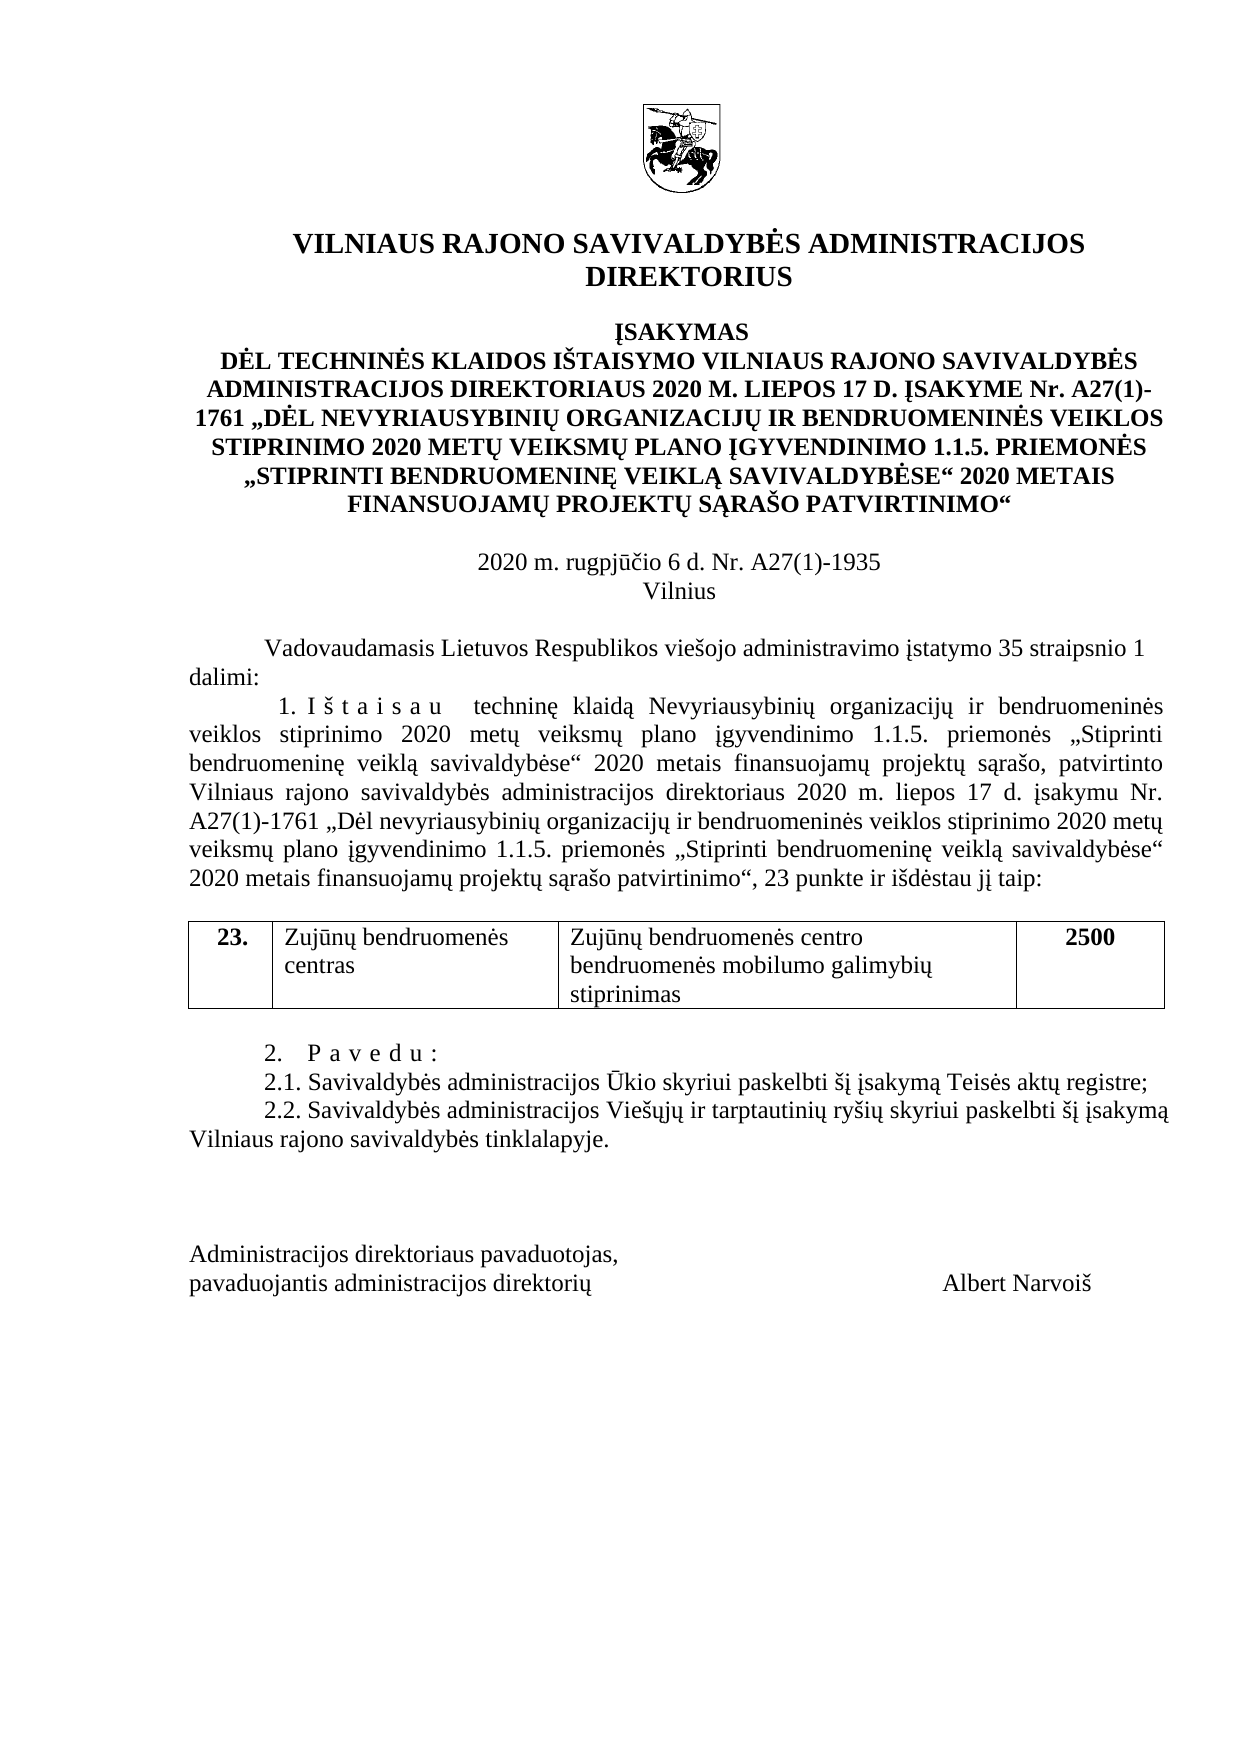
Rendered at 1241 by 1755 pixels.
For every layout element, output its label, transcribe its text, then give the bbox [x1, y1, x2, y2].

text 2.1. Savivaldybės administracijos Ūkio skyriui paskelbti šį įsakymą Teisės aktų registre; [264, 1067, 1169, 1095]
text 1. Ištaisau techninę klaidą Nevyriausybinių organizacijų ir bendruomeninės veiklos stiprinimo 2020 metų veiksmų plano įgyvendinimo 1.1.5. priemonės „Stiprinti bendruomeninę veiklą savivaldybėse“ 2020 metais finansuojamų projektų sąrašo, patvirtinto Vilniaus rajono savivaldybės administracijos direktoriaus 2020 m. liepos 17 d. įsakymu Nr. A27(1)-1761 „Dėl nevyriausybinių organizacijų ir bendruomeninės veiklos stiprinimo 2020 metų veiksmų plano įgyvendinimo 1.1.5. priemonės „Stiprinti bendruomeninę veiklą savivaldybėse“ 2020 metais finansuojamų projektų sąrašo patvirtinimo“, 23 punkte ir išdėstau jį taip: [189, 691, 1163, 892]
table_header 2500 [1017, 922, 1164, 1008]
text Administracijos direktoriaus pavaduotojas, [189, 1239, 1169, 1268]
table_header Zujūnų bendruomenės centras [273, 922, 558, 1008]
text Vadovaudamasis Lietuvos Respublikos viešojo administravimo įstatymo 35 straipsnio 1 dalimi: [189, 633, 1169, 691]
text Vilnius [189, 576, 1169, 604]
text 2.2. Savivaldybės administracijos Viešųjų ir tarptautinių ryšių skyriui paskelbti šį įsakymą Vilniaus rajono savivaldybės tinklalapyje. [189, 1095, 1169, 1153]
text 2020 m. rugpjūčio 6 d. Nr. A27(1)-1935 [189, 547, 1169, 576]
text 2. Pavedu: [264, 1038, 1169, 1067]
text ĮSAKYMAS [189, 317, 1174, 346]
table_header Zujūnų bendruomenės centro bendruomenės mobilumo galimybių stiprinimas [559, 922, 1016, 1008]
table_header 23. [189, 922, 272, 1008]
text DĖL TECHNINĖS KLAIDOS IŠTAISYMO VILNIAUS RAJONO SAVIVALDYBĖS ADMINISTRACIJOS DIREKTORIAUS 2020 M. LIEPOS 17 D. ĮSAKYME Nr. A27(1)-1761 „DĖL NEVYRIAUSYBINIŲ ORGANIZACIJŲ IR BENDRUOMENINĖS VEIKLOS STIPRINIMO 2020 METŲ VEIKSMŲ PLANO ĮGYVENDINIMO 1.1.5. PRIEMONĖS „STIPRINTI BENDRUOMENINĘ VEIKLĄ SAVIVALDYBĖSE“ 2020 METAIS FINANSUOJAMŲ PROJEKTŲ SĄRAŠO PATVIRTINIMO“ [189, 346, 1169, 518]
text pavaduojantis administracijos direktorių Albert Narvoiš [189, 1268, 1169, 1297]
text VILNIAUS RAJONO SAVIVALDYBĖS ADMINISTRACIJOS DIREKTORIUS [204, 226, 1174, 293]
